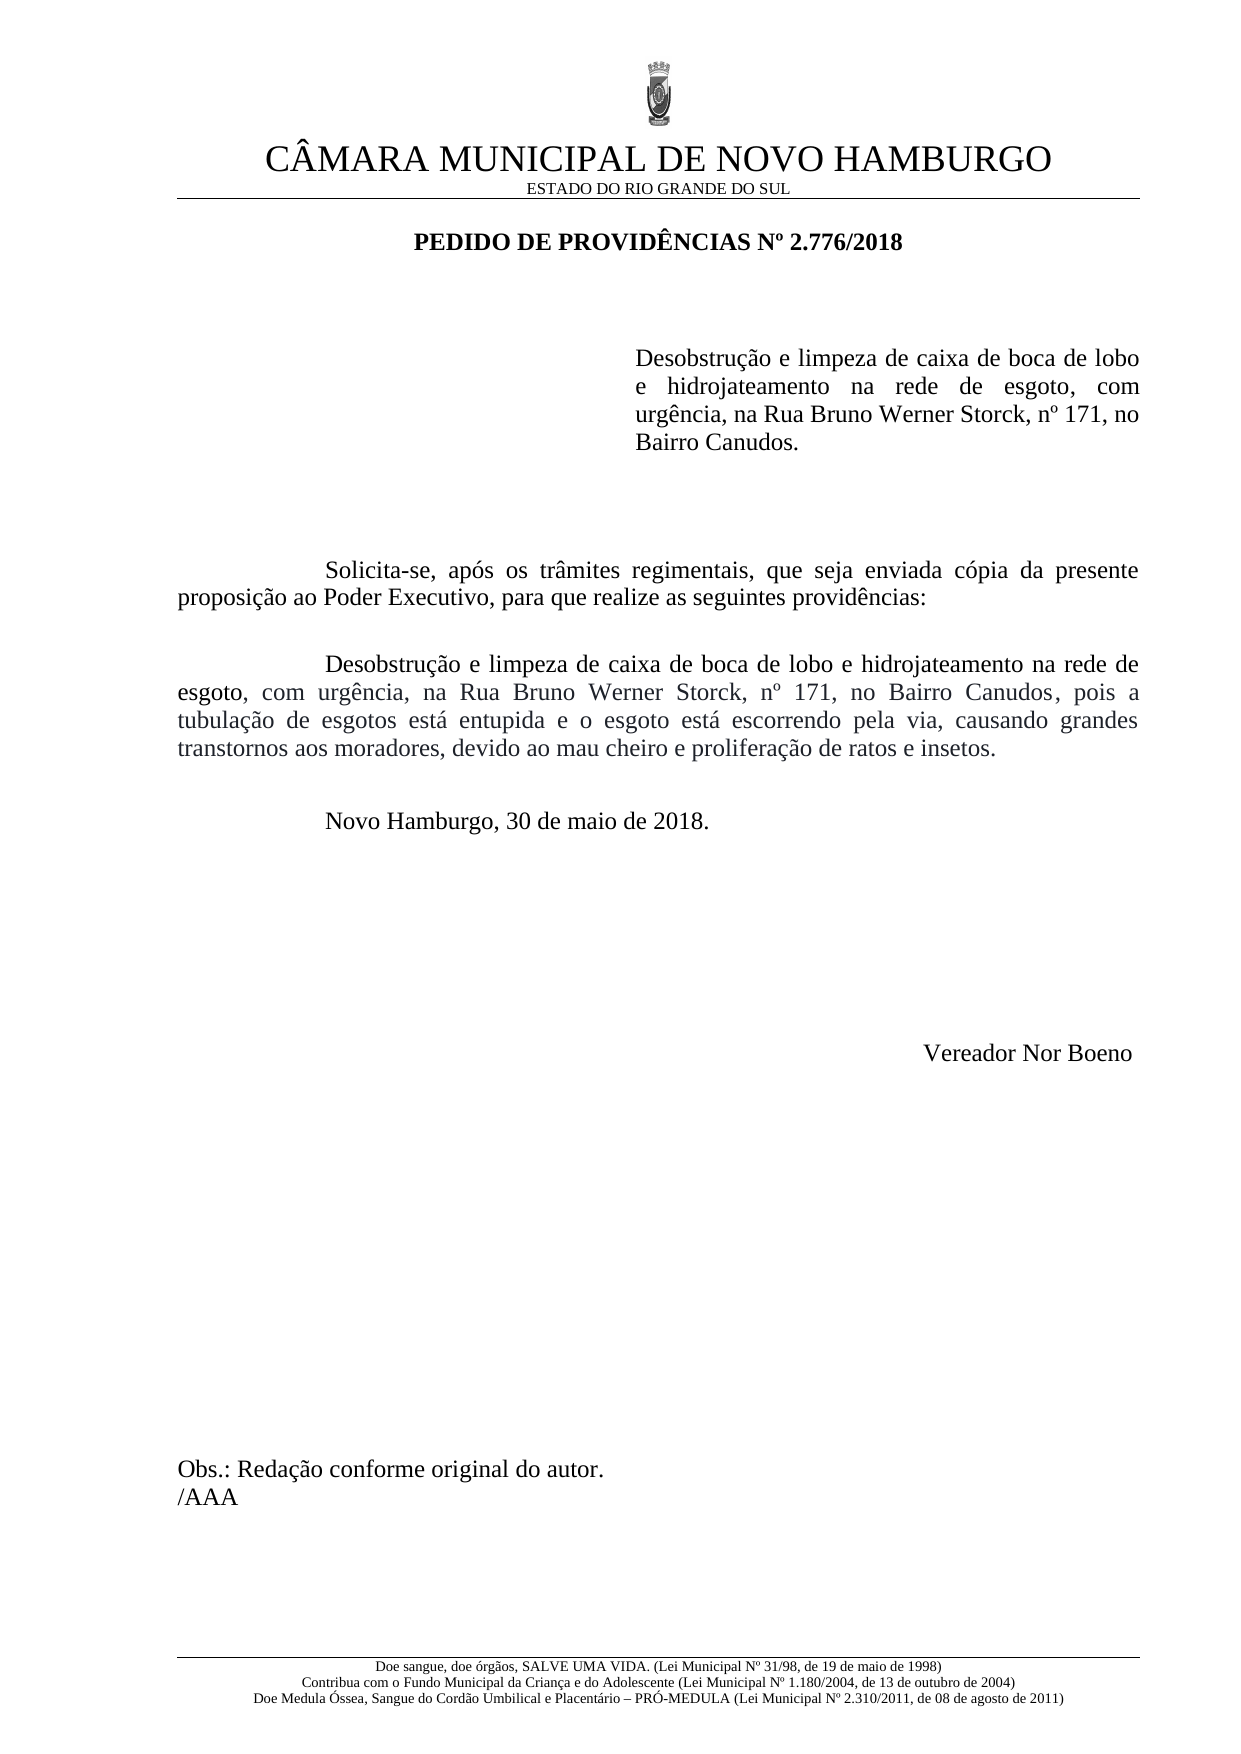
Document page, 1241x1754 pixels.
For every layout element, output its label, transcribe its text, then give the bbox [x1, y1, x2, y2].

text Novo Hamburgo, 30 de maio de 2018. [177, 807, 1140, 834]
text Obs.: Redação conforme original do autor. [177, 1455, 1140, 1483]
text Solicita-se, após os trâmites regimentais, que seja enviada cópia da presente proposição ao Poder Executivo, para que realize as seguintes providências: [177, 556, 1140, 611]
text Desobstrução e limpeza de caixa de boca de lobo e hidrojateamento na rede de esgoto, com urgência, na Rua Bruno Werner Storck, nº 171, no Bairro Canudos, pois a tubulação de esgotos está entupida e o esgoto está escorrendo pela via, causando grandes transtornos aos moradores, devido ao mau cheiro e proliferação de ratos e insetos. [177, 651, 1140, 761]
text Vereador Nor Boeno [915, 1039, 1140, 1067]
text PEDIDO DE PROVIDÊNCIAS Nº 2.776/2018 [177, 228, 1140, 256]
text /AAA [177, 1483, 1140, 1510]
text Desobstrução e limpeza de caixa de boca de lobo e hidrojateamento na rede de esgoto, com urgência, na Rua Bruno Werner Storck, nº 171, no Bairro Canudos. [635, 344, 1140, 455]
